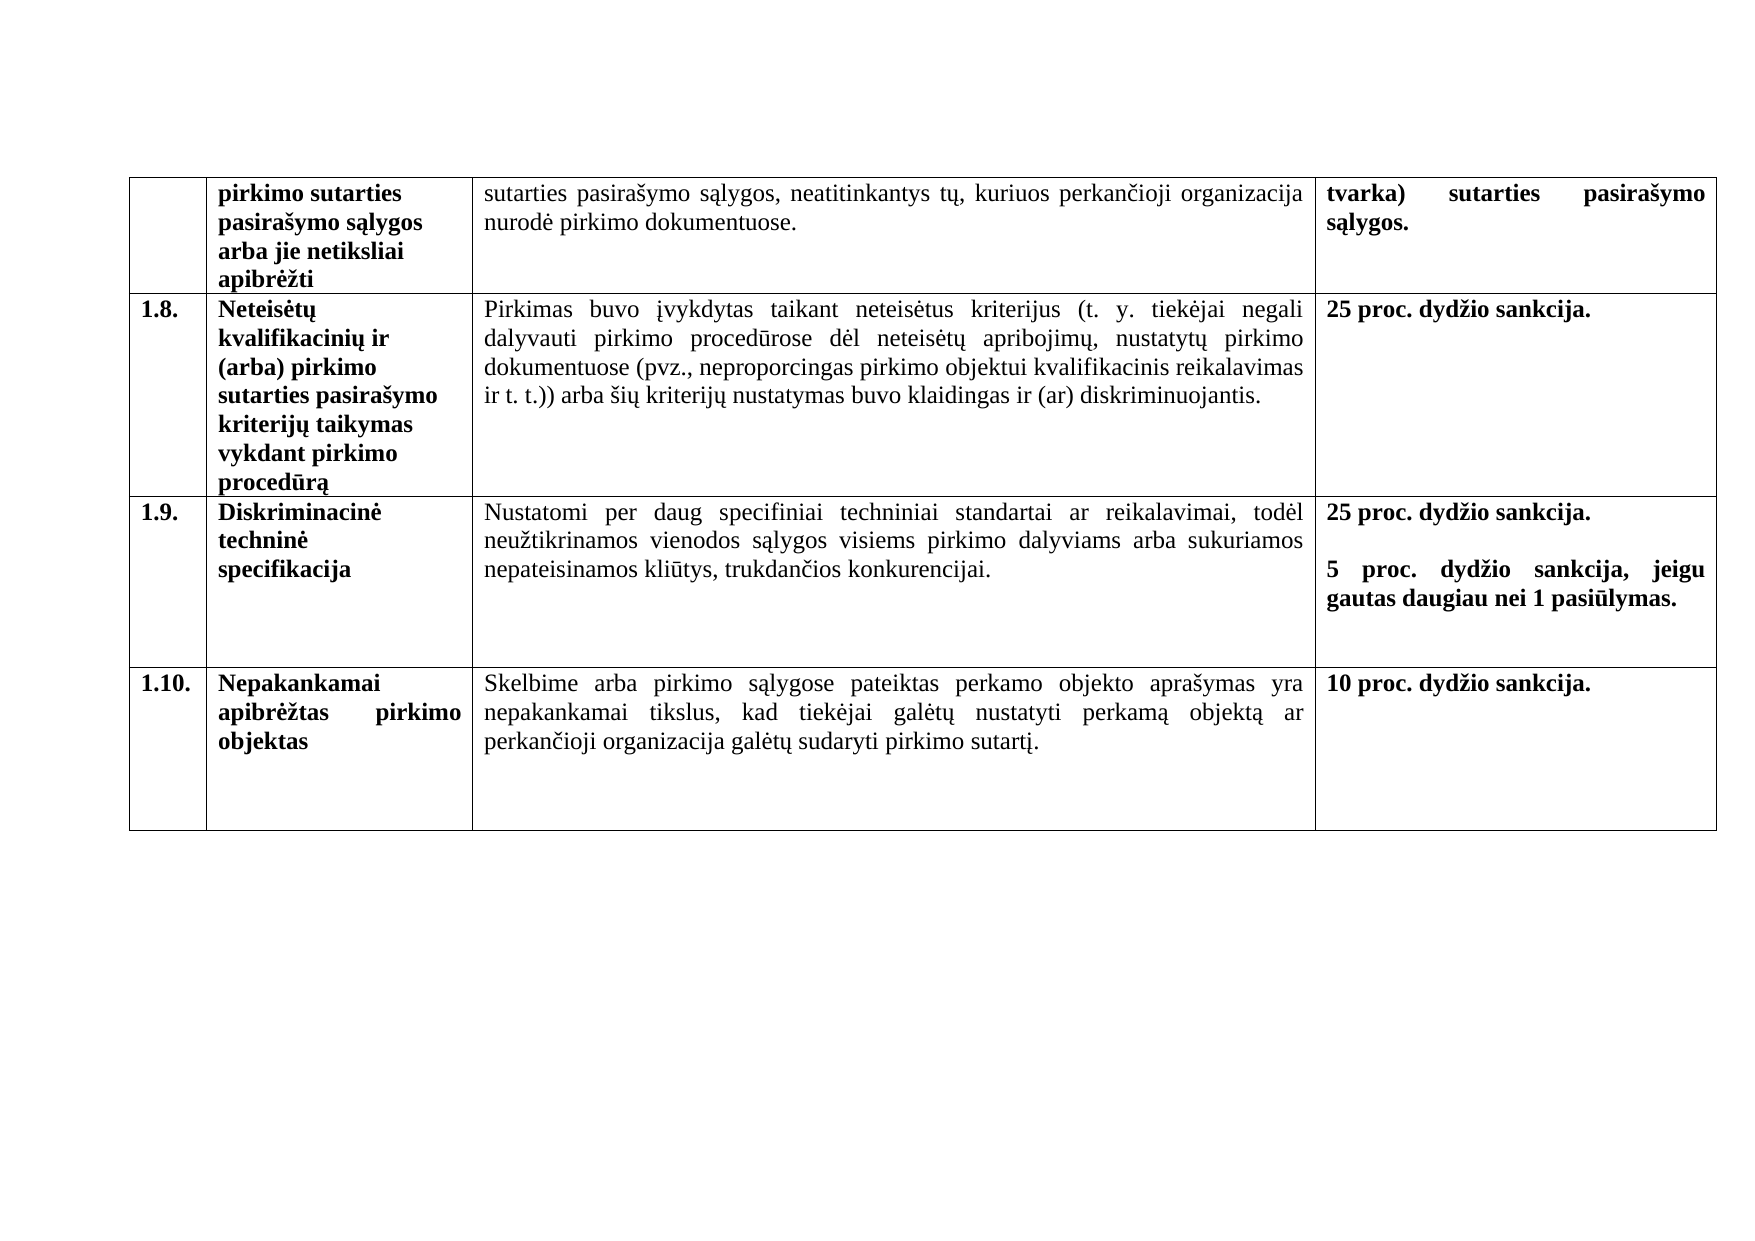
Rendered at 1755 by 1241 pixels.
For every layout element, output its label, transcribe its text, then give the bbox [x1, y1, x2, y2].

table_cell 1.9. [130, 497, 206, 667]
table_cell 25 proc. dydžio sankcija. [1316, 294, 1716, 496]
table_cell 10 proc. dydžio sankcija. [1316, 668, 1716, 830]
table_cell Nepakankamai apibrėžtas pirkimo objektas [207, 668, 472, 830]
table_cell Neteisėtų kvalifikacinių ir (arba) pirkimo sutarties pasirašymo kriterijų taikymas vykdant pirkimo procedūrą [207, 294, 472, 496]
table_cell 1.8. [130, 294, 206, 496]
table_cell Skelbime arba pirkimo sąlygose pateiktas perkamo objekto aprašymas yra nepakankamai tikslus, kad tiekėjai galėtų nustatyti perkamą objektą ar perkančioji organizacija galėtų sudaryti pirkimo sutartį. [473, 668, 1315, 830]
table_cell Pirkimas buvo įvykdytas taikant neteisėtus kriterijus (t. y. tiekėjai negali dalyvauti pirkimo procedūrose dėl neteisėtų apribojimų, nustatytų pirkimo dokumentuose (pvz., neproporcingas pirkimo objektui kvalifikacinis reikalavimas ir t. t.)) arba šių kriterijų nustatymas buvo klaidingas ir (ar) diskriminuojantis. [473, 294, 1315, 496]
table_cell tvarka) sutarties pasirašymo sąlygos. [1316, 178, 1716, 293]
table_cell [130, 178, 206, 293]
table_cell sutarties pasirašymo sąlygos, neatitinkantys tų, kuriuos perkančioji organizacija nurodė pirkimo dokumentuose. [473, 178, 1315, 293]
table_cell 1.10. [130, 668, 206, 830]
table_cell 25 proc. dydžio sankcija. 5 proc. dydžio sankcija, jeigu gautas daugiau nei 1 pasiūlymas. [1316, 497, 1716, 667]
table_cell pirkimo sutarties pasirašymo sąlygos arba jie netiksliai apibrėžti [207, 178, 472, 293]
table_cell Diskriminacinė techninė specifikacija [207, 497, 472, 667]
table_cell Nustatomi per daug specifiniai techniniai standartai ar reikalavimai, todėl neužtikrinamos vienodos sąlygos visiems pirkimo dalyviams arba sukuriamos nepateisinamos kliūtys, trukdančios konkurencijai. [473, 497, 1315, 667]
